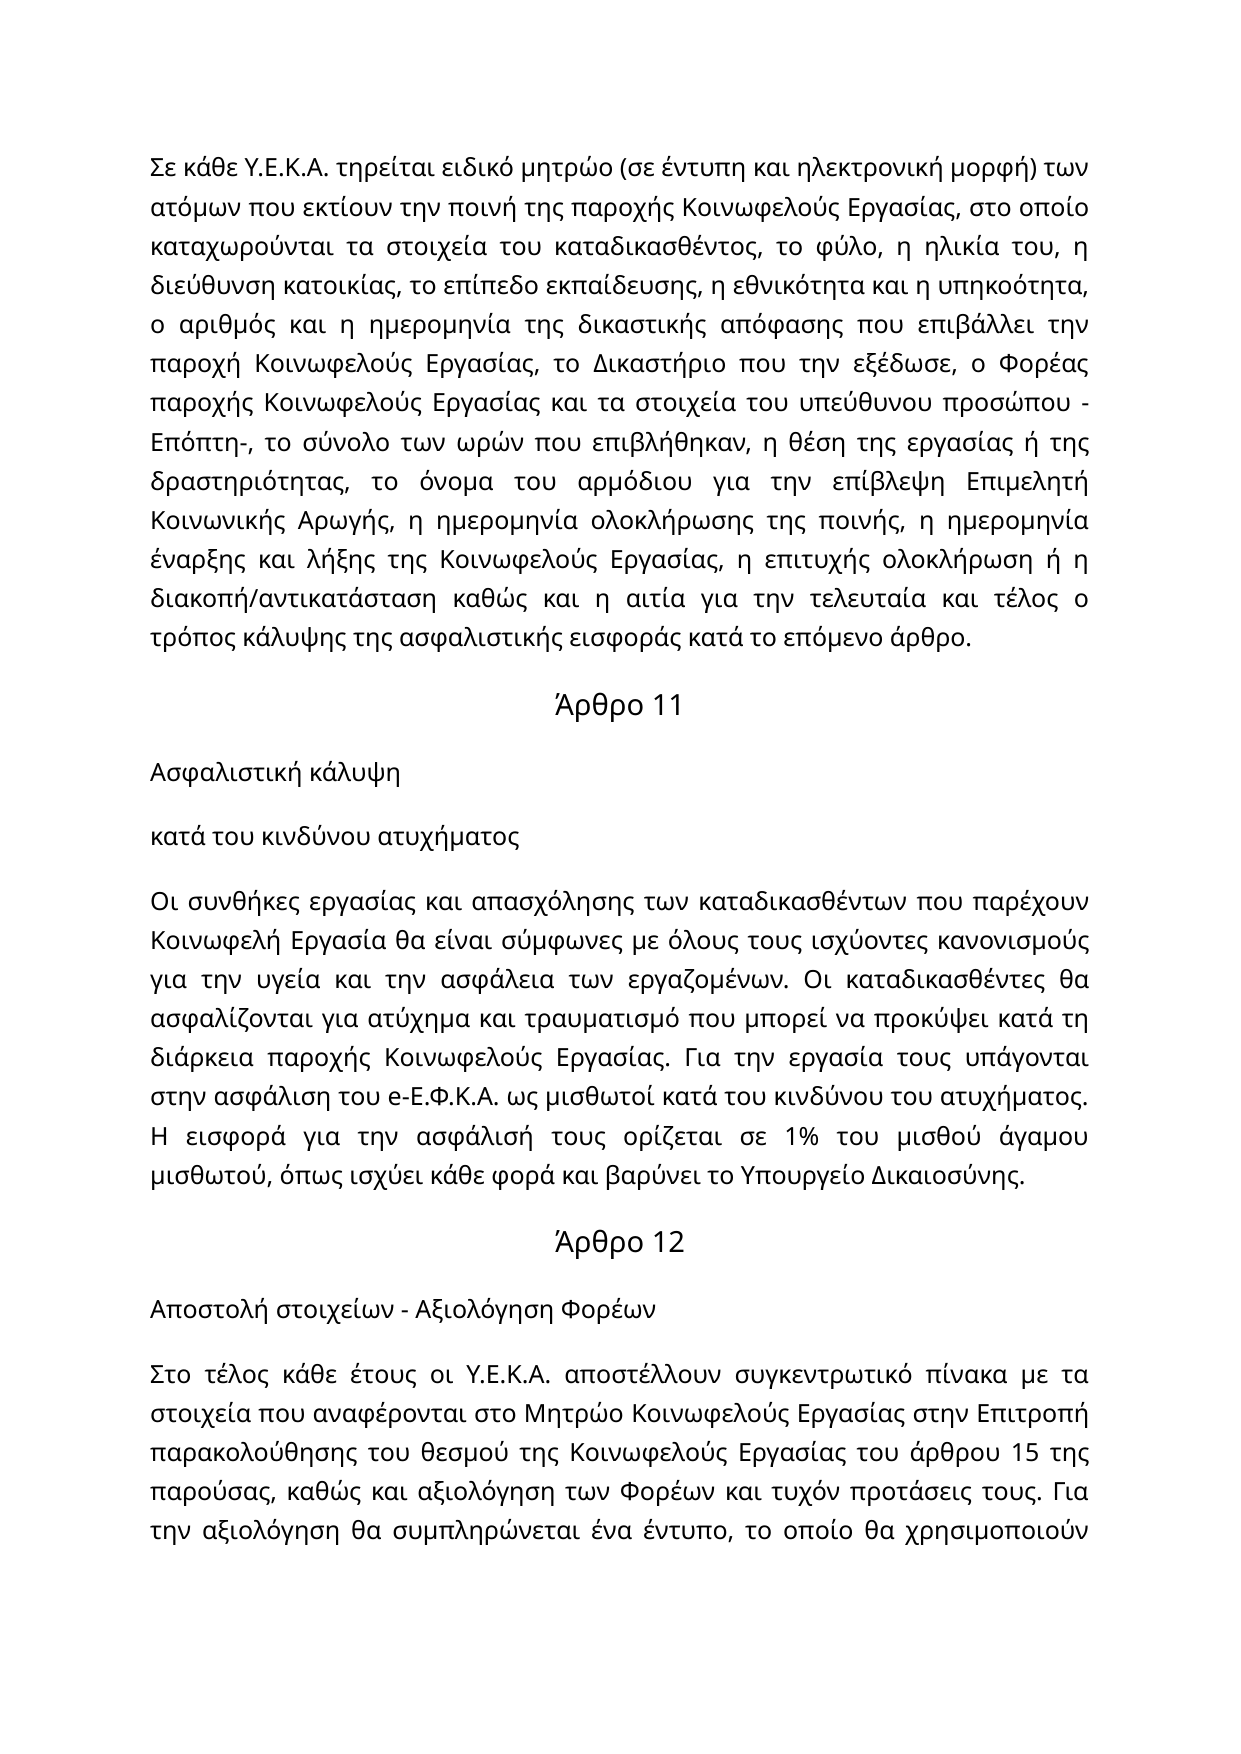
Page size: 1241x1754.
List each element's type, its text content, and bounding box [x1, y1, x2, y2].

subtitle Άρθρο 12 [150, 1221, 1090, 1261]
text Οι συνθήκες εργασίας και απασχόλησης των καταδικασθέντων που παρέχουν Κοινωφελή Εργασία θα είναι σύμφωνες με όλους τους ισχύοντες κανονισμούς για την υγεία και την ασφάλεια των εργαζομένων. Οι καταδικασθέντες θα ασφαλίζονται για ατύχημα και τραυματισμό που μπορεί να προκύψει κατά τη διάρκεια παροχής Κοινωφελούς Εργασίας. Για την εργασία τους υπάγονται στην ασφάλιση του e-Ε.Φ.Κ.Α. ως μισθωτοί κατά του κινδύνου του ατυχήματος. Η εισφορά για την ασφάλισή τους ορίζεται σε 1% του μισθού άγαμου μισθωτού, όπως ισχύει κάθε φορά και βαρύνει το Υπουργείο Δικαιοσύνης. [150, 883, 1090, 1191]
text Στο τέλος κάθε έτους οι Υ.Ε.Κ.Α. αποστέλλουν συγκεντρωτικό πίνακα με τα στοιχεία που αναφέρονται στο Μητρώο Κοινωφελούς Εργασίας στην Επιτροπή παρακολούθησης του θεσμού της Κοινωφελούς Εργασίας του άρθρου 15 της παρούσας, καθώς και αξιολόγηση των Φορέων και τυχόν προτάσεις τους. Για την αξιολόγηση θα συμπληρώνεται ένα έντυπο, το οποίο θα χρησιμοποιούν [150, 1356, 1090, 1547]
text κατά του κινδύνου ατυχήματος [150, 819, 1090, 853]
text Σε κάθε Υ.Ε.Κ.Α. τηρείται ειδικό μητρώο (σε έντυπη και ηλεκτρονική μορφή) των ατόμων που εκτίουν την ποινή της παροχής Κοινωφελούς Εργασίας, στο οποίο καταχωρούνται τα στοιχεία του καταδικασθέντος, το φύλο, η ηλικία του, η διεύθυνση κατοικίας, το επίπεδο εκπαίδευσης, η εθνικότητα και η υπηκοότητα, ο αριθμός και η ημερομηνία της δικαστικής απόφασης που επιβάλλει την παροχή Κοινωφελούς Εργασίας, το Δικαστήριο που την εξέδωσε, ο Φορέας παροχής Κοινωφελούς Εργασίας και τα στοιχεία του υπεύθυνου προσώπου -Επόπτη-, το σύνολο των ωρών που επιβλήθηκαν, η θέση της εργασίας ή της δραστηριότητας, το όνομα του αρμόδιου για την επίβλεψη Επιμελητή Κοινωνικής Αρωγής, η ημερομηνία ολοκλήρωσης της ποινής, η ημερομηνία έναρξης και λήξης της Κοινωφελούς Εργασίας, η επιτυχής ολοκλήρωση ή η διακοπή/αντικατάσταση καθώς και η αιτία για την τελευταία και τέλος ο τρόπος κάλυψης της ασφαλιστικής εισφοράς κατά το επόμενο άρθρο. [150, 150, 1090, 654]
text Αποστολή στοιχείων - Αξιολόγηση Φορέων [150, 1292, 1090, 1326]
text Ασφαλιστική κάλυψη [150, 755, 1090, 789]
subtitle Άρθρο 11 [150, 684, 1090, 724]
